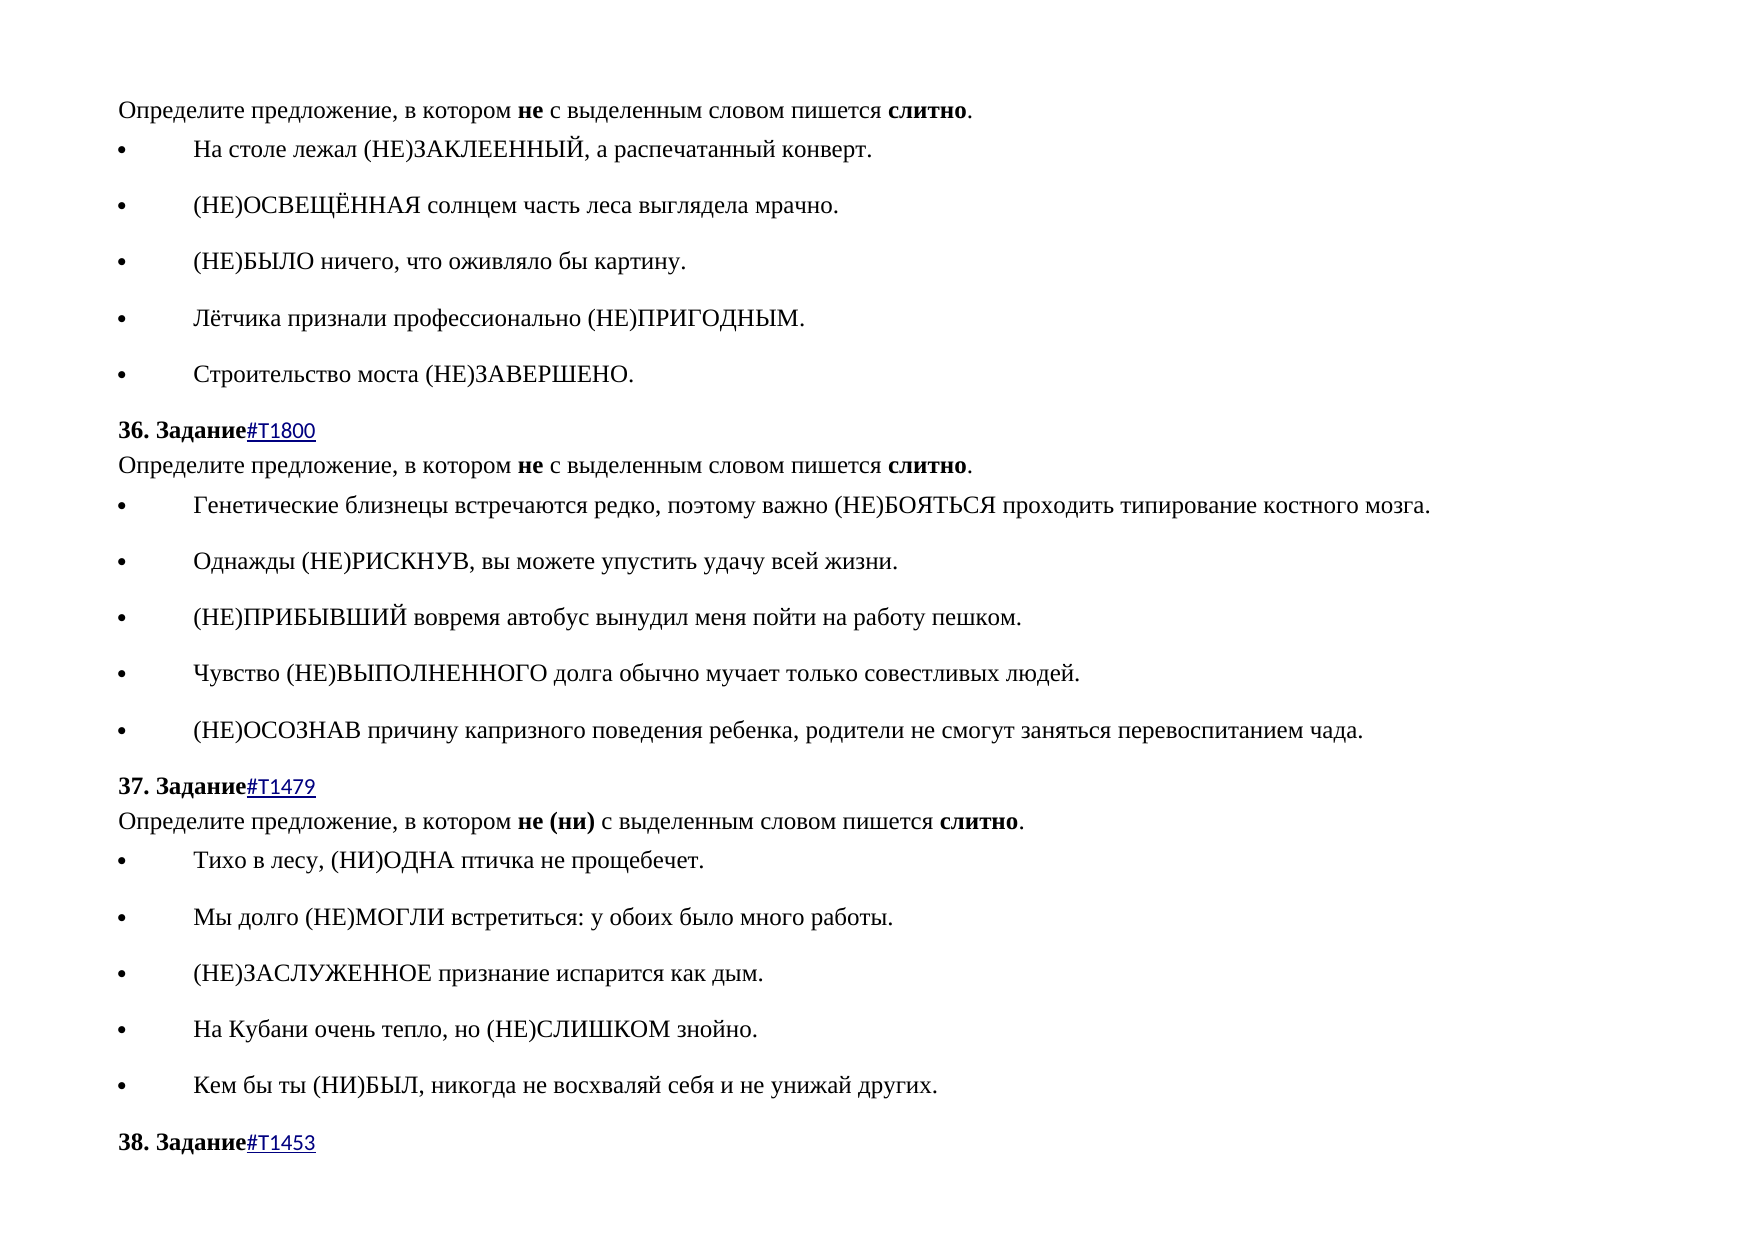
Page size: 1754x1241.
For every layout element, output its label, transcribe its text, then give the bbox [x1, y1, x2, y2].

list Лётчика признали профессионально (НЕ)ПРИГОДНЫМ. [118, 303, 1636, 331]
list На столе лежал (НЕ)ЗАКЛЕЕННЫЙ, а распечатанный конверт. [118, 134, 1636, 163]
list (НЕ)ОСОЗНАВ причину капризного поведения ребенка, родители не смогут заняться перевоспитанием чада. [118, 715, 1636, 743]
list (НЕ)БЫЛО ничего, что оживляло бы картину. [118, 246, 1636, 275]
list Мы долго (НЕ)МОГЛИ встретиться: у обоих было много работы. [118, 902, 1636, 930]
list Чувство (НЕ)ВЫПОЛНЕННОГО долга обычно мучает только совестливых людей. [118, 658, 1636, 687]
list (НЕ)ЗАСЛУЖЕННОЕ признание испарится как дым. [118, 958, 1636, 987]
list (НЕ)ПРИБЫВШИЙ вовремя автобус вынудил меня пойти на работу пешком. [118, 602, 1636, 631]
list Строительство моста (НЕ)ЗАВЕРШЕНО. [118, 359, 1636, 388]
text Определите предложение, в котором не с выделенным словом пишется слитно. [118, 88, 1636, 123]
subtitle 37. Задание#T1479 [118, 771, 1636, 800]
list Генетические близнецы встречаются редко, поэтому важно (НЕ)БОЯТЬСЯ проходить типирование костного мозга. [118, 490, 1636, 518]
text 38. Задание#T1453 [118, 1127, 1636, 1156]
list Однажды (НЕ)РИСКНУВ, вы можете упустить удачу всей жизни. [118, 546, 1636, 575]
list Кем бы ты (НИ)БЫЛ, никогда не восхваляй себя и не унижай других. [118, 1070, 1636, 1099]
text Определите предложение, в котором не (ни) с выделенным словом пишется слитно. [118, 800, 1636, 835]
subtitle 36. Задание#T1800 [118, 415, 1636, 444]
list (НЕ)ОСВЕЩЁННАЯ солнцем часть леса выглядела мрачно. [118, 190, 1636, 219]
list Тихо в лесу, (НИ)ОДНА птичка не прощебечет. [118, 845, 1636, 874]
text Определите предложение, в котором не с выделенным словом пишется слитно. [118, 444, 1636, 479]
list На Кубани очень тепло, но (НЕ)СЛИШКОМ знойно. [118, 1014, 1636, 1043]
